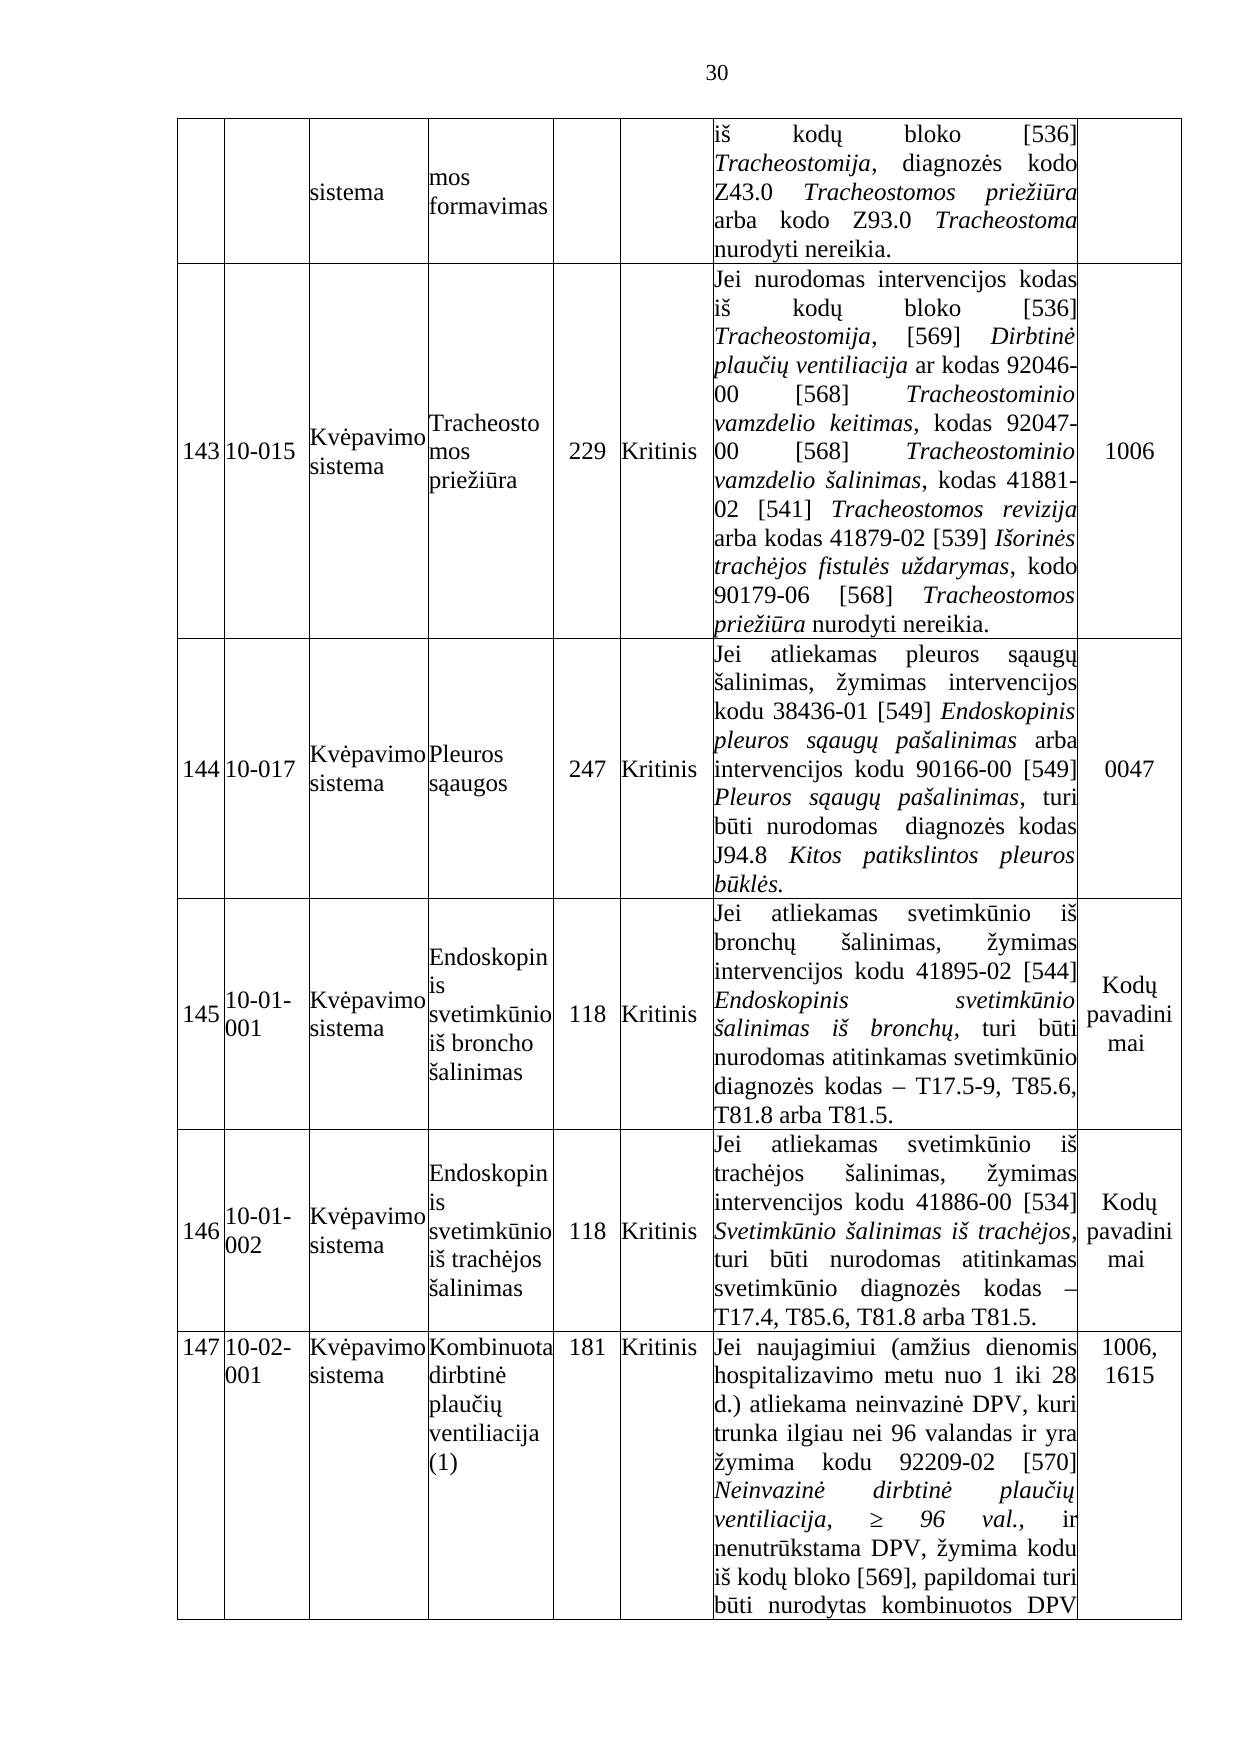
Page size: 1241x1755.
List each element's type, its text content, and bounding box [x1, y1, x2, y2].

table_cell Kritinis [621, 899, 713, 1128]
table_cell Kvėpavimo sistema [310, 639, 428, 897]
table_cell Kodų pavadinimai [1078, 1130, 1181, 1331]
table_cell 10-01-001 [225, 899, 309, 1128]
table_cell 247 [554, 639, 620, 897]
table_cell 181 [554, 1332, 620, 1619]
table_cell Jei nurodomas intervencijos kodas iš kodų bloko [536] Tracheostomija, [569] Dirbtinė plaučių ventiliacija ar kodas 92046-00 [568] Tracheostominio vamzdelio keitimas, kodas 92047-00 [568] Tracheostominio vamzdelio šalinimas, kodas 41881-02 [541] Tracheostomos revizija arba kodas 41879-02 [539] Išorinės trachėjos fistulės uždarymas, kodo 90179-06 [568] Tracheostomos priežiūra nurodyti nereikia. [714, 264, 1077, 638]
table_cell Kombinuota dirbtinė plaučių ventiliacija (1) [429, 1332, 553, 1619]
table_cell Kritinis [621, 1332, 713, 1619]
table_cell Jei atliekamas pleuros sąaugų šalinimas, žymimas intervencijos kodu 38436-01 [549] Endoskopinis pleuros sąaugų pašalinimas arba intervencijos kodu 90166-00 [549] Pleuros sąaugų pašalinimas, turi būti nurodomas diagnozės kodas J94.8 Kitos patikslintos pleuros būklės. [714, 639, 1077, 897]
table_cell 147 [178, 1332, 224, 1619]
table_cell Kvėpavimo sistema [310, 264, 428, 638]
table_cell Pleuros sąaugos [429, 639, 553, 897]
table_cell 118 [554, 1130, 620, 1331]
table_cell Kodų pavadinimai [1078, 899, 1181, 1128]
table_cell [1078, 119, 1181, 263]
table_cell Endoskopinis svetimkūnio iš trachėjos šalinimas [429, 1130, 553, 1331]
table_cell Kritinis [621, 264, 713, 638]
table_cell 10-017 [225, 639, 309, 897]
table_cell 118 [554, 899, 620, 1128]
table_cell 145 [178, 899, 224, 1128]
table_cell Kvėpavimo sistema [310, 1130, 428, 1331]
table_cell sistema [310, 119, 428, 263]
table_cell [225, 119, 309, 263]
table_cell Kvėpavimo sistema [310, 899, 428, 1128]
table_cell 144 [178, 639, 224, 897]
table_cell Jei atliekamas svetimkūnio iš bronchų šalinimas, žymimas intervencijos kodu 41895-02 [544] Endoskopinis svetimkūnio šalinimas iš bronchų, turi būti nurodomas atitinkamas svetimkūnio diagnozės kodas – T17.5-9, T85.6, T81.8 arba T81.5. [714, 899, 1077, 1128]
table_cell 1006, 1615 [1078, 1332, 1181, 1619]
table_cell 10-015 [225, 264, 309, 638]
table_cell Kritinis [621, 1130, 713, 1331]
table_cell 0047 [1078, 639, 1181, 897]
table_cell [621, 119, 713, 263]
table_cell Kritinis [621, 639, 713, 897]
table_cell 143 [178, 264, 224, 638]
table_cell Endoskopinis svetimkūnio iš broncho šalinimas [429, 899, 553, 1128]
table_cell Jei atliekamas svetimkūnio iš trachėjos šalinimas, žymimas intervencijos kodu 41886-00 [534] Svetimkūnio šalinimas iš trachėjos, turi būti nurodomas atitinkamas svetimkūnio diagnozės kodas – T17.4, T85.6, T81.8 arba T81.5. [714, 1130, 1077, 1331]
table_cell 1006 [1078, 264, 1181, 638]
table_cell [554, 119, 620, 263]
table_cell mos formavimas [429, 119, 553, 263]
table_cell 10-02-001 [225, 1332, 309, 1619]
table_cell Jei naujagimiui (amžius dienomis hospitalizavimo metu nuo 1 iki 28 d.) atliekama neinvazinė DPV, kuri trunka ilgiau nei 96 valandas ir yra žymima kodu 92209-02 [570] Neinvazinė dirbtinė plaučių ventiliacija, ≥ 96 val., ir nenutrūkstama DPV, žymima kodu iš kodų bloko [569], papildomai turi būti nurodytas kombinuotos DPV [714, 1332, 1077, 1619]
table_cell Kvėpavimo sistema [310, 1332, 428, 1619]
table_cell [178, 119, 224, 263]
table_cell 10-01-002 [225, 1130, 309, 1331]
table_cell 146 [178, 1130, 224, 1331]
table_cell iš kodų bloko [536] Tracheostomija, diagnozės kodo Z43.0 Tracheostomos priežiūra arba kodo Z93.0 Tracheostoma nurodyti nereikia. [714, 119, 1077, 263]
table_cell 229 [554, 264, 620, 638]
table_cell Tracheostomos priežiūra [429, 264, 553, 638]
